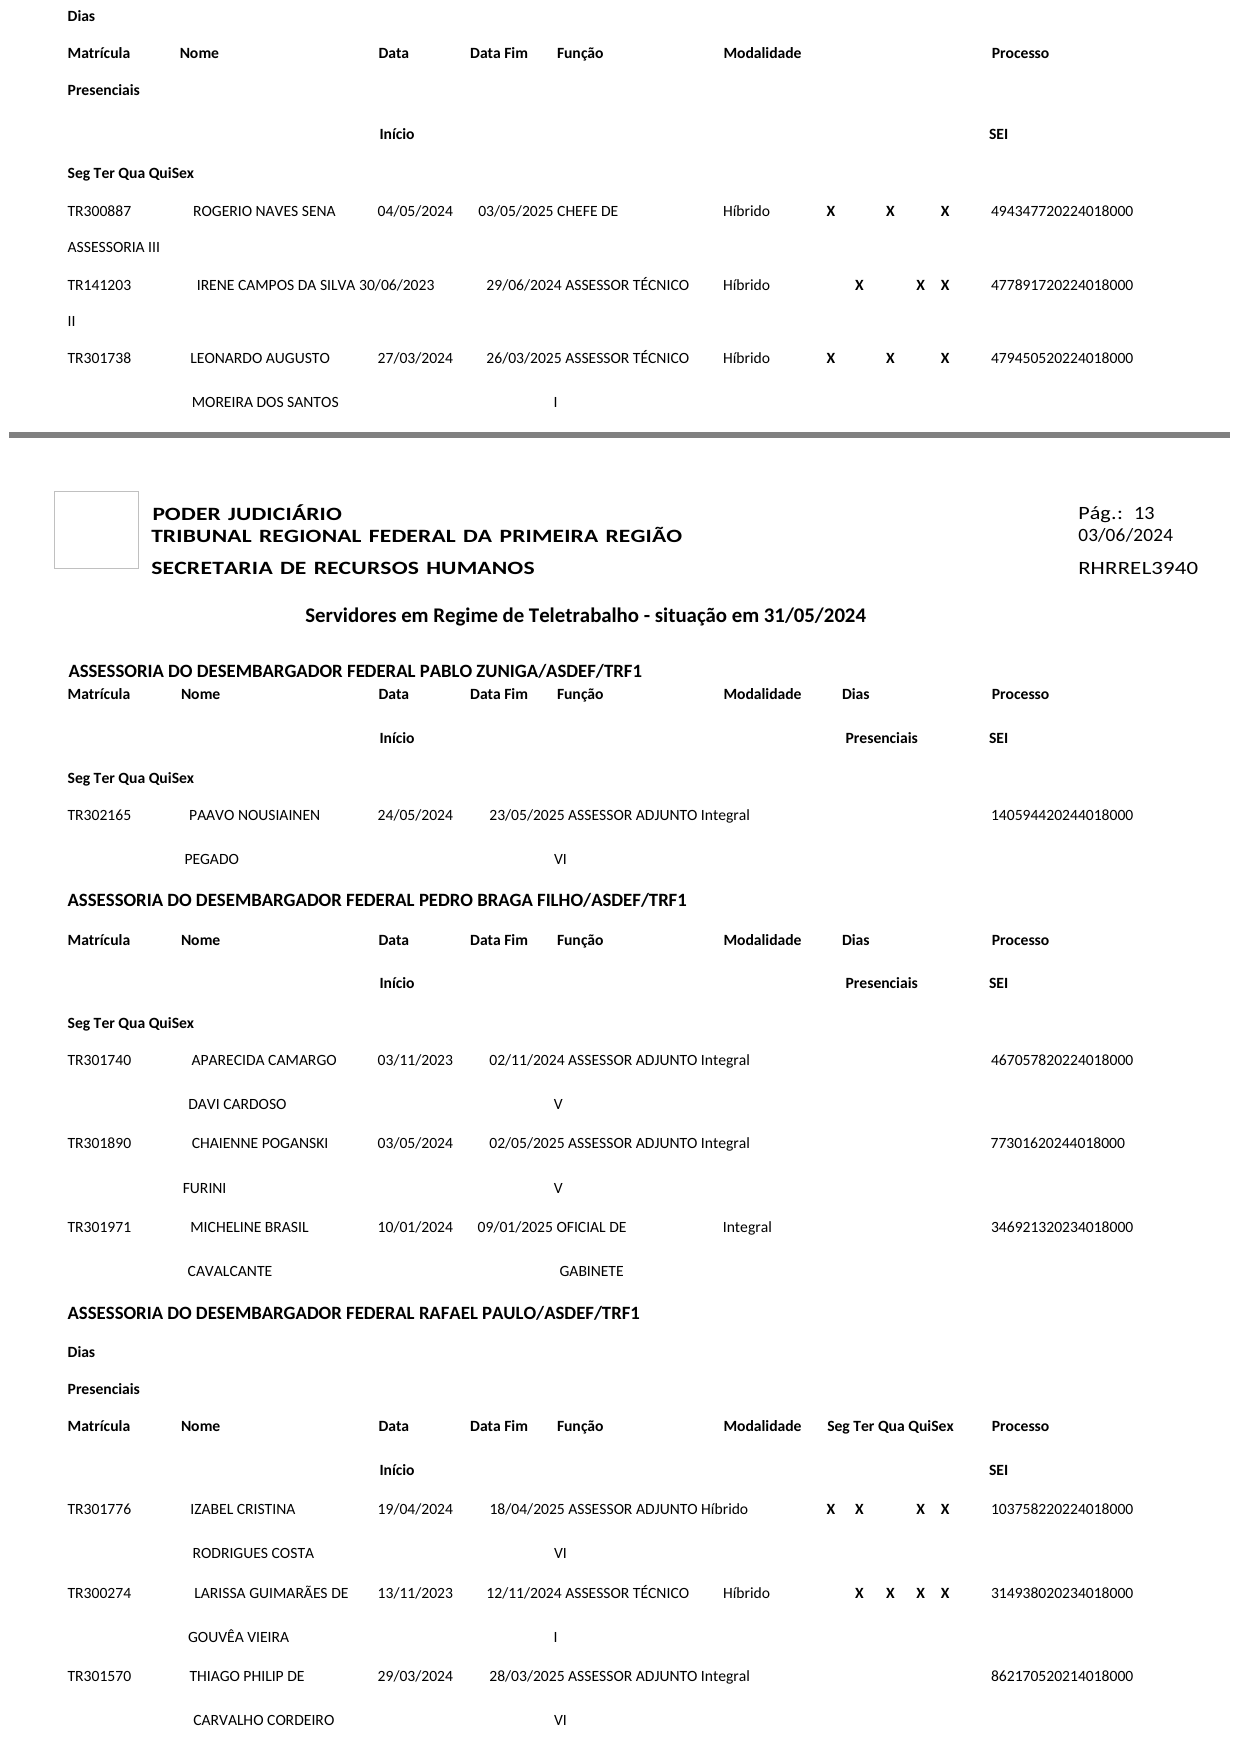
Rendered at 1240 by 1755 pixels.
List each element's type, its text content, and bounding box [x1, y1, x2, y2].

text Início Presenciais SEI [67, 967, 1196, 995]
text TR301570 THIAGO PHILIP DE 29/03/2024 28/03/2025 ASSESSOR ADJUNTO Integral 862170520214018000 [67, 1667, 1196, 1686]
text II [67, 312, 1196, 331]
subtitle Servidores em Regime de Teletrabalho - situação em 31/05/2024 [305, 602, 1196, 628]
text TR302165 PAAVO NOUSIAINEN 24/05/2024 23/05/2025 ASSESSOR ADJUNTO Integral 140594420244018000 [67, 805, 1196, 824]
text Seg Ter Qua QuiSex [67, 768, 1196, 787]
text Dias [67, 1342, 1196, 1361]
text TR301740 APARECIDA CAMARGO 03/11/2023 02/11/2024 ASSESSOR ADJUNTO Integral 467057820224018000 [67, 1050, 1196, 1069]
text Dias [67, 6, 1196, 25]
text TR141203 IRENE CAMPOS DA SILVA 30/06/2023 29/06/2024 ASSESSOR TÉCNICO Híbrido X X X 477891720224018000 [67, 275, 1196, 294]
text TR301738 LEONARDO AUGUSTO 27/03/2024 26/03/2025 ASSESSOR TÉCNICO Híbrido X X X 479450520224018000 [67, 349, 1196, 368]
text Matrícula Nome Data Data Fim Função Modalidade Dias Processo [67, 930, 1196, 949]
text ASSESSORIA DO DESEMBARGADOR FEDERAL RAFAEL PAULO/ASDEF/TRF1 [67, 1301, 1196, 1324]
text Seg Ter Qua QuiSex [67, 164, 1196, 183]
text FURINI V [67, 1171, 1196, 1199]
text Matrícula Nome Data Data Fim Função Modalidade Processo [67, 43, 1196, 62]
text TR301776 IZABEL CRISTINA 19/04/2024 18/04/2025 ASSESSOR ADJUNTO Híbrido X X X X 103758220224018000 [67, 1499, 1196, 1518]
text CARVALHO CORDEIRO VI [67, 1703, 1196, 1732]
text Matrícula Nome Data Data Fim Função Modalidade Dias Processo [67, 684, 1196, 703]
text Presenciais [67, 1379, 1196, 1398]
text ASSESSORIA DO DESEMBARGADOR FEDERAL PABLO ZUNIGA/ASDEF/TRF1 [68, 659, 1196, 682]
text PEGADO VI [67, 842, 1196, 870]
text Matrícula Nome Data Data Fim Função Modalidade Seg Ter Qua QuiSex Processo [67, 1416, 1196, 1435]
text Início SEI [67, 117, 1196, 145]
text Seg Ter Qua QuiSex [67, 1013, 1196, 1032]
text ASSESSORIA DO DESEMBARGADOR FEDERAL PEDRO BRAGA FILHO/ASDEF/TRF1 [67, 888, 1196, 911]
text RODRIGUES COSTA VI [67, 1536, 1196, 1564]
text Presenciais [67, 80, 1196, 99]
text GOUVÊA VIEIRA I [67, 1620, 1196, 1648]
text CAVALCANTE GABINETE [67, 1254, 1196, 1282]
text TR300274 LARISSA GUIMARÃES DE 13/11/2023 12/11/2024 ASSESSOR TÉCNICO Híbrido X X X X 314938020234018000 [67, 1583, 1196, 1602]
text MOREIRA DOS SANTOS I [67, 386, 1196, 414]
text TR301971 MICHELINE BRASIL 10/01/2024 09/01/2025 OFICIAL DE Integral 346921320234018000 [67, 1217, 1196, 1236]
text Início Presenciais SEI [67, 721, 1196, 749]
text DAVI CARDOSO V [67, 1087, 1196, 1115]
text ASSESSORIA III [67, 238, 1196, 257]
text TR301890 CHAIENNE POGANSKI 03/05/2024 02/05/2025 ASSESSOR ADJUNTO Integral 77301620244018000 [67, 1134, 1196, 1153]
text Início SEI [67, 1453, 1196, 1481]
text TR300887 ROGERIO NAVES SENA 04/05/2024 03/05/2025 CHEFE DE Híbrido X X X 494347720224018000 [67, 201, 1196, 220]
